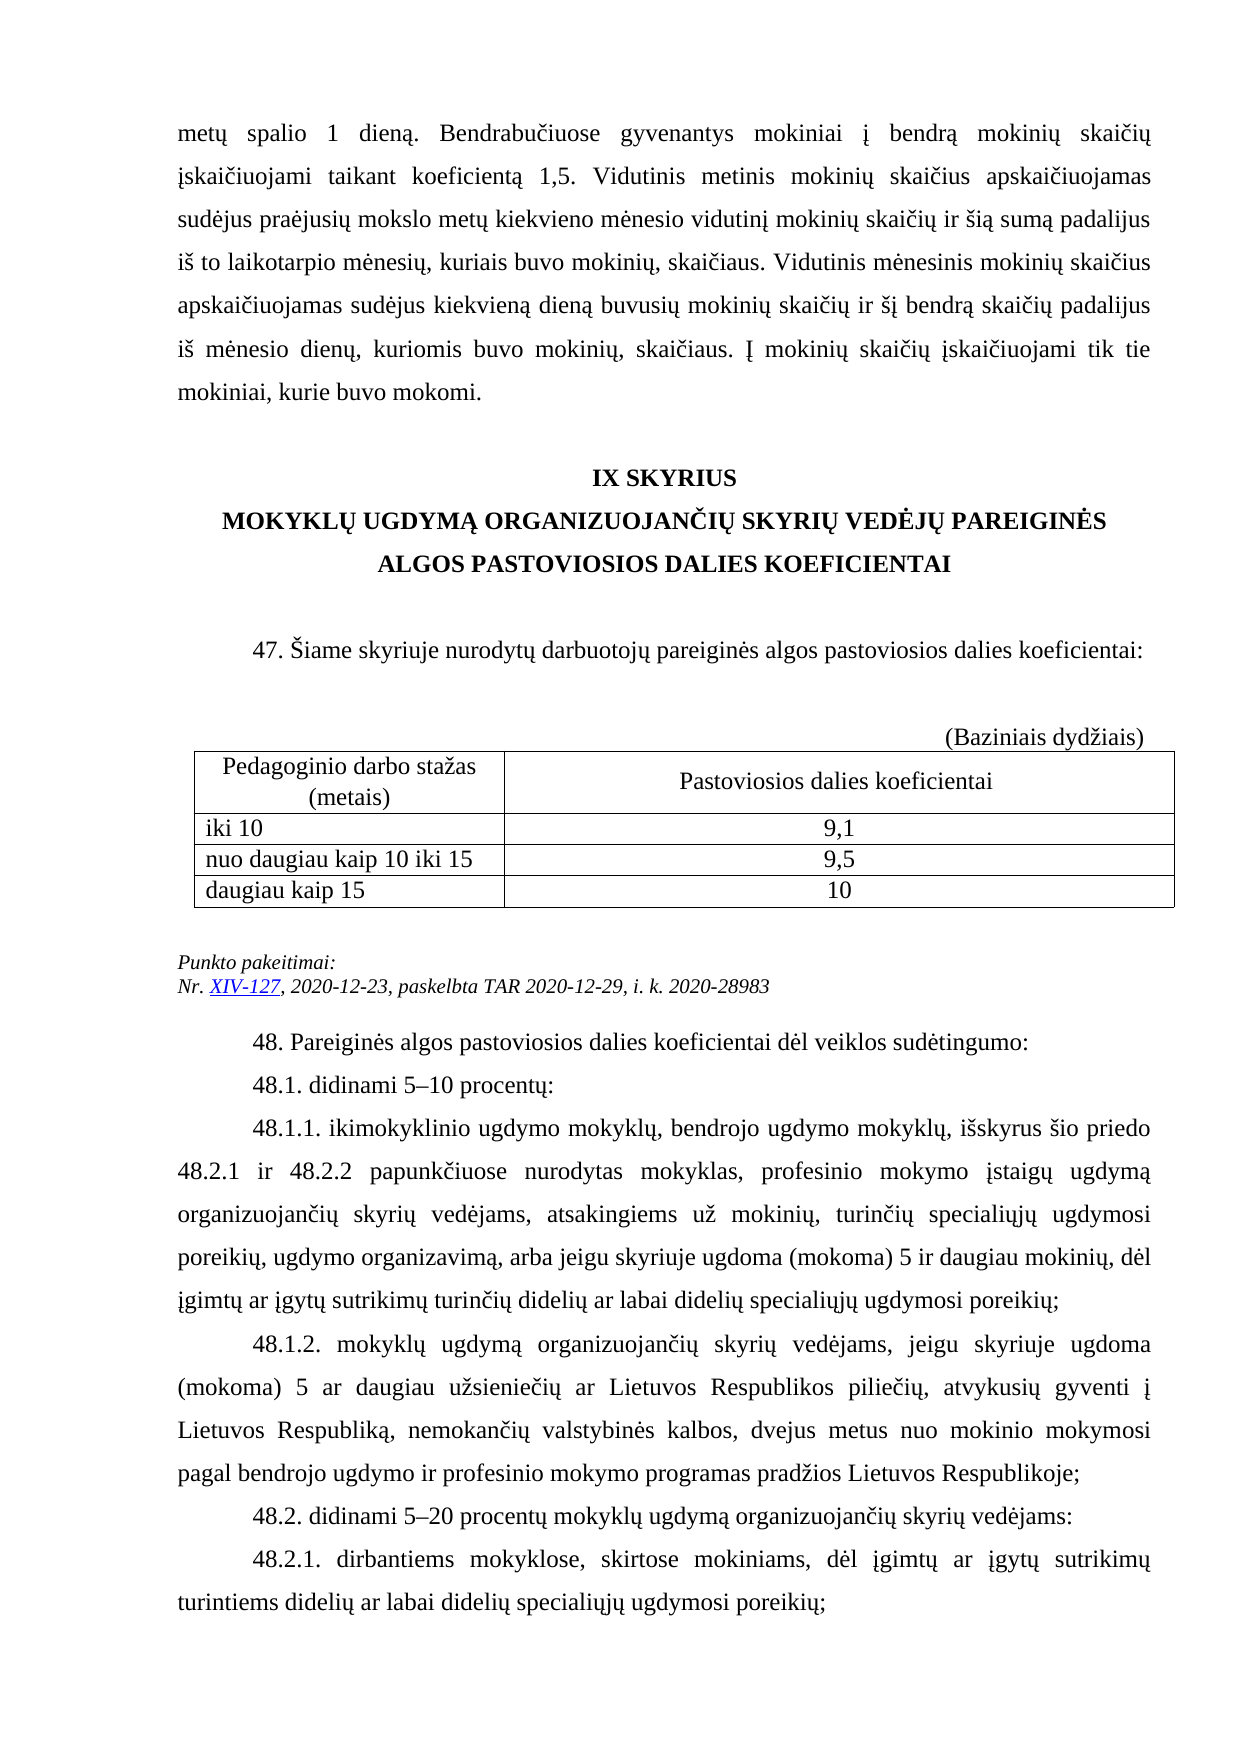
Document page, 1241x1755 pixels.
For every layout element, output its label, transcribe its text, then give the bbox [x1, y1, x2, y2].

table_cell iki 10 [195, 814, 504, 844]
table_cell daugiau kaip 15 [195, 876, 504, 906]
text 48. Pareiginės algos pastoviosios dalies koeficientai dėl veiklos sudėtingumo: [177, 1027, 1152, 1056]
text 48.1.1. ikimokyklinio ugdymo mokyklų, bendrojo ugdymo mokyklų, išskyrus šio priedo 48.2.1 ir 48.2.2 papunkčiuose nurodytas mokyklas, profesinio mokymo įstaigų ugdymą organizuojančių skyrių vedėjams, atsakingiems už mokinių, turinčių specialiųjų ugdymosi poreikių, ugdymo organizavimą, arba jeigu skyriuje ugdoma (mokoma) 5 ir daugiau mokinių, dėl įgimtų ar įgytų sutrikimų turinčių didelių ar labai didelių specialiųjų ugdymosi poreikių; [177, 1113, 1152, 1314]
table_cell 9,5 [505, 845, 1174, 875]
table_cell 9,1 [505, 814, 1174, 844]
text MOKYKLŲ UGDYMĄ ORGANIZUOJANČIŲ SKYRIŲ VEDĖJŲ PAREIGINĖS ALGOS PASTOVIOSIOS DALIES KOEFICIENTAI [177, 506, 1152, 578]
text Punkto pakeitimai: [177, 950, 1152, 974]
table_cell 10 [505, 876, 1174, 906]
text 47. Šiame skyriuje nurodytų darbuotojų pareiginės algos pastoviosios dalies koeficientai: [177, 636, 1152, 664]
table_cell nuo daugiau kaip 10 iki 15 [195, 845, 504, 875]
table_header Pastoviosios dalies koeficientai [505, 752, 1174, 813]
text 48.1. didinami 5–10 procentų: [177, 1070, 1152, 1099]
text 48.2.1. dirbantiems mokyklose, skirtose mokiniams, dėl įgimtų ar įgytų sutrikimų turintiems didelių ar labai didelių specialiųjų ugdymosi poreikių; [177, 1544, 1152, 1616]
text IX SKYRIUS [177, 463, 1152, 492]
text (Baziniais dydžiais) [177, 722, 1152, 751]
text metų spalio 1 dieną. Bendrabučiuose gyvenantys mokiniai į bendrą mokinių skaičių įskaičiuojami taikant koeficientą 1,5. Vidutinis metinis mokinių skaičius apskaičiuojamas sudėjus praėjusių mokslo metų kiekvieno mėnesio vidutinį mokinių skaičių ir šią sumą padalijus iš to laikotarpio mėnesių, kuriais buvo mokinių, skaičiaus. Vidutinis mėnesinis mokinių skaičius apskaičiuojamas sudėjus kiekvieną dieną buvusių mokinių skaičių ir šį bendrą skaičių padalijus iš mėnesio dienų, kuriomis buvo mokinių, skaičiaus. Į mokinių skaičių įskaičiuojami tik tie mokiniai, kurie buvo mokomi. [177, 118, 1152, 406]
text 48.1.2. mokyklų ugdymą organizuojančių skyrių vedėjams, jeigu skyriuje ugdoma (mokoma) 5 ar daugiau užsieniečių ar Lietuvos Respublikos piliečių, atvykusių gyventi į Lietuvos Respubliką, nemokančių valstybinės kalbos, dvejus metus nuo mokinio mokymosi pagal bendrojo ugdymo ir profesinio mokymo programas pradžios Lietuvos Respublikoje; [177, 1329, 1152, 1487]
table_header Pedagoginio darbo stažas (metais) [195, 752, 504, 813]
text 48.2. didinami 5–20 procentų mokyklų ugdymą organizuojančių skyrių vedėjams: [177, 1501, 1152, 1530]
text Nr. XIV-127, 2020-12-23, paskelbta TAR 2020-12-29, i. k. 2020-28983 [177, 974, 1152, 998]
